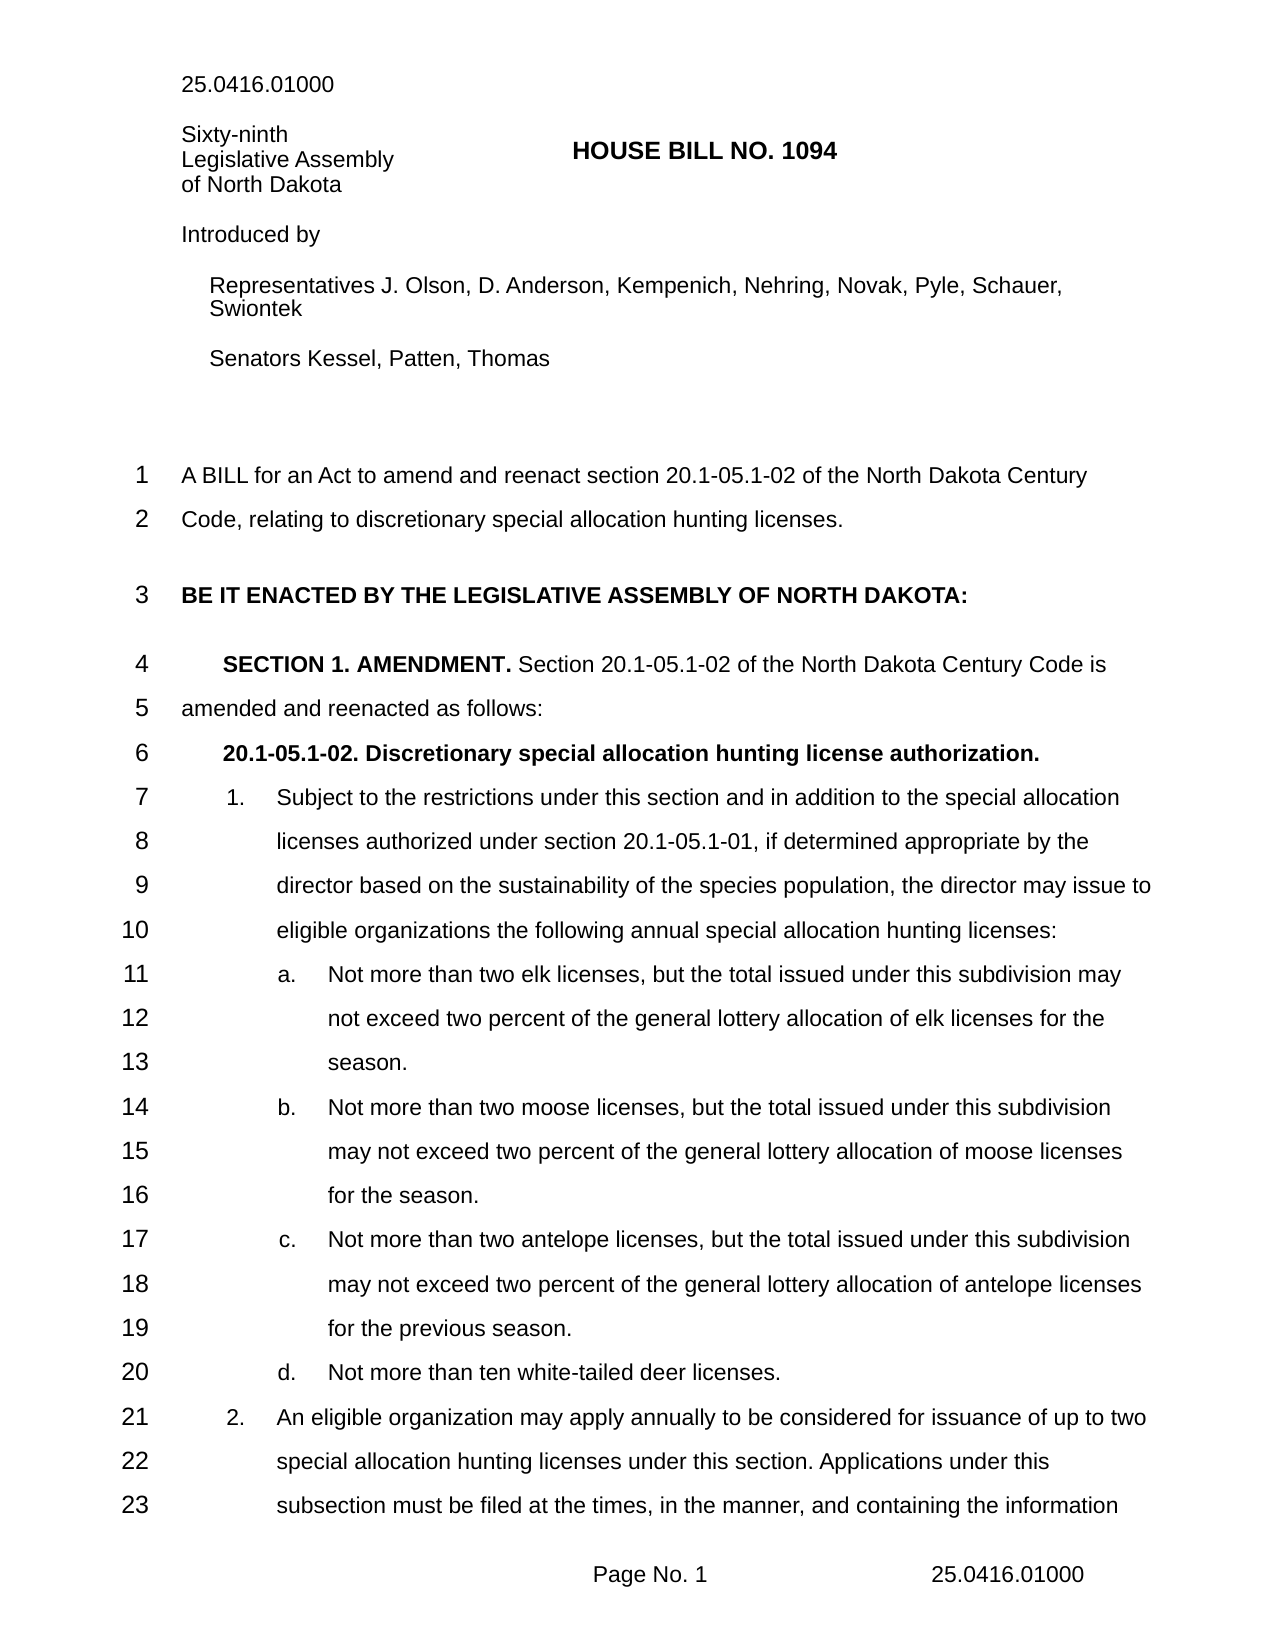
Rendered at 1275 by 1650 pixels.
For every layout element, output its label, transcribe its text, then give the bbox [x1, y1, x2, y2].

text a. Not more than two elk licenses, but the total issued under this subdivision may not exceed two percent of the general lottery allocation of elk licenses for the season. [181, 947, 1154, 1080]
text Legislative Assembly [181, 148, 1154, 173]
subtitle 20.1‑05.1‑02. Discretionary special allocation hunting license authorization. [181, 726, 1154, 770]
text Introduced by [181, 223, 1154, 248]
text d. Not more than ten white‑tailed deer licenses. [181, 1345, 1154, 1389]
text SECTION 1. AMENDMENT. Section 20.1‑05.1‑02 of the North Dakota Century Code is amended and reenacted as follows: [181, 637, 1154, 726]
title House BILL NO. 1094 [565, 136, 837, 165]
text BE IT ENACTED BY THE LEGISLATIVE ASSEMBLY OF NORTH DAKOTA: [181, 568, 1154, 612]
text 25.0416.01000 [181, 73, 1154, 133]
title A BILL for an Act to amend and reenact section 20.1‑05.1‑02 of the North Dakota Century Code, relating to discretionary special allocation hunting licenses. [181, 448, 1154, 536]
text 2. An eligible organization may apply annually to be considered for issuance of up to two special allocation hunting licenses under this section. Applications under this subsection must be filed at the times, in the manner, and containing the information [181, 1389, 1154, 1522]
text b. Not more than two moose licenses, but the total issued under this subdivision may not exceed two percent of the general lottery allocation of moose licenses for the season. [181, 1080, 1154, 1212]
text Senators Kessel, Patten, Thomas [209, 348, 1154, 371]
text 1. Subject to the restrictions under this section and in addition to the special allocation licenses authorized under section 20.1‑05.1‑01, if determined appropriate by the director based on the sustainability of the species population, the director may issue to eligible organizations the following annual special allocation hunting licenses: [181, 770, 1154, 947]
text Representatives J. Olson, D. Anderson, Kempenich, Nehring, Novak, Pyle, Schauer, Swiontek [209, 275, 1154, 321]
text of North Dakota [181, 173, 1154, 198]
text Sixty-ninth [181, 123, 1154, 148]
text c. Not more than two antelope licenses, but the total issued under this subdivision may not exceed two percent of the general lottery allocation of antelope licenses for the previous season. [181, 1212, 1154, 1345]
